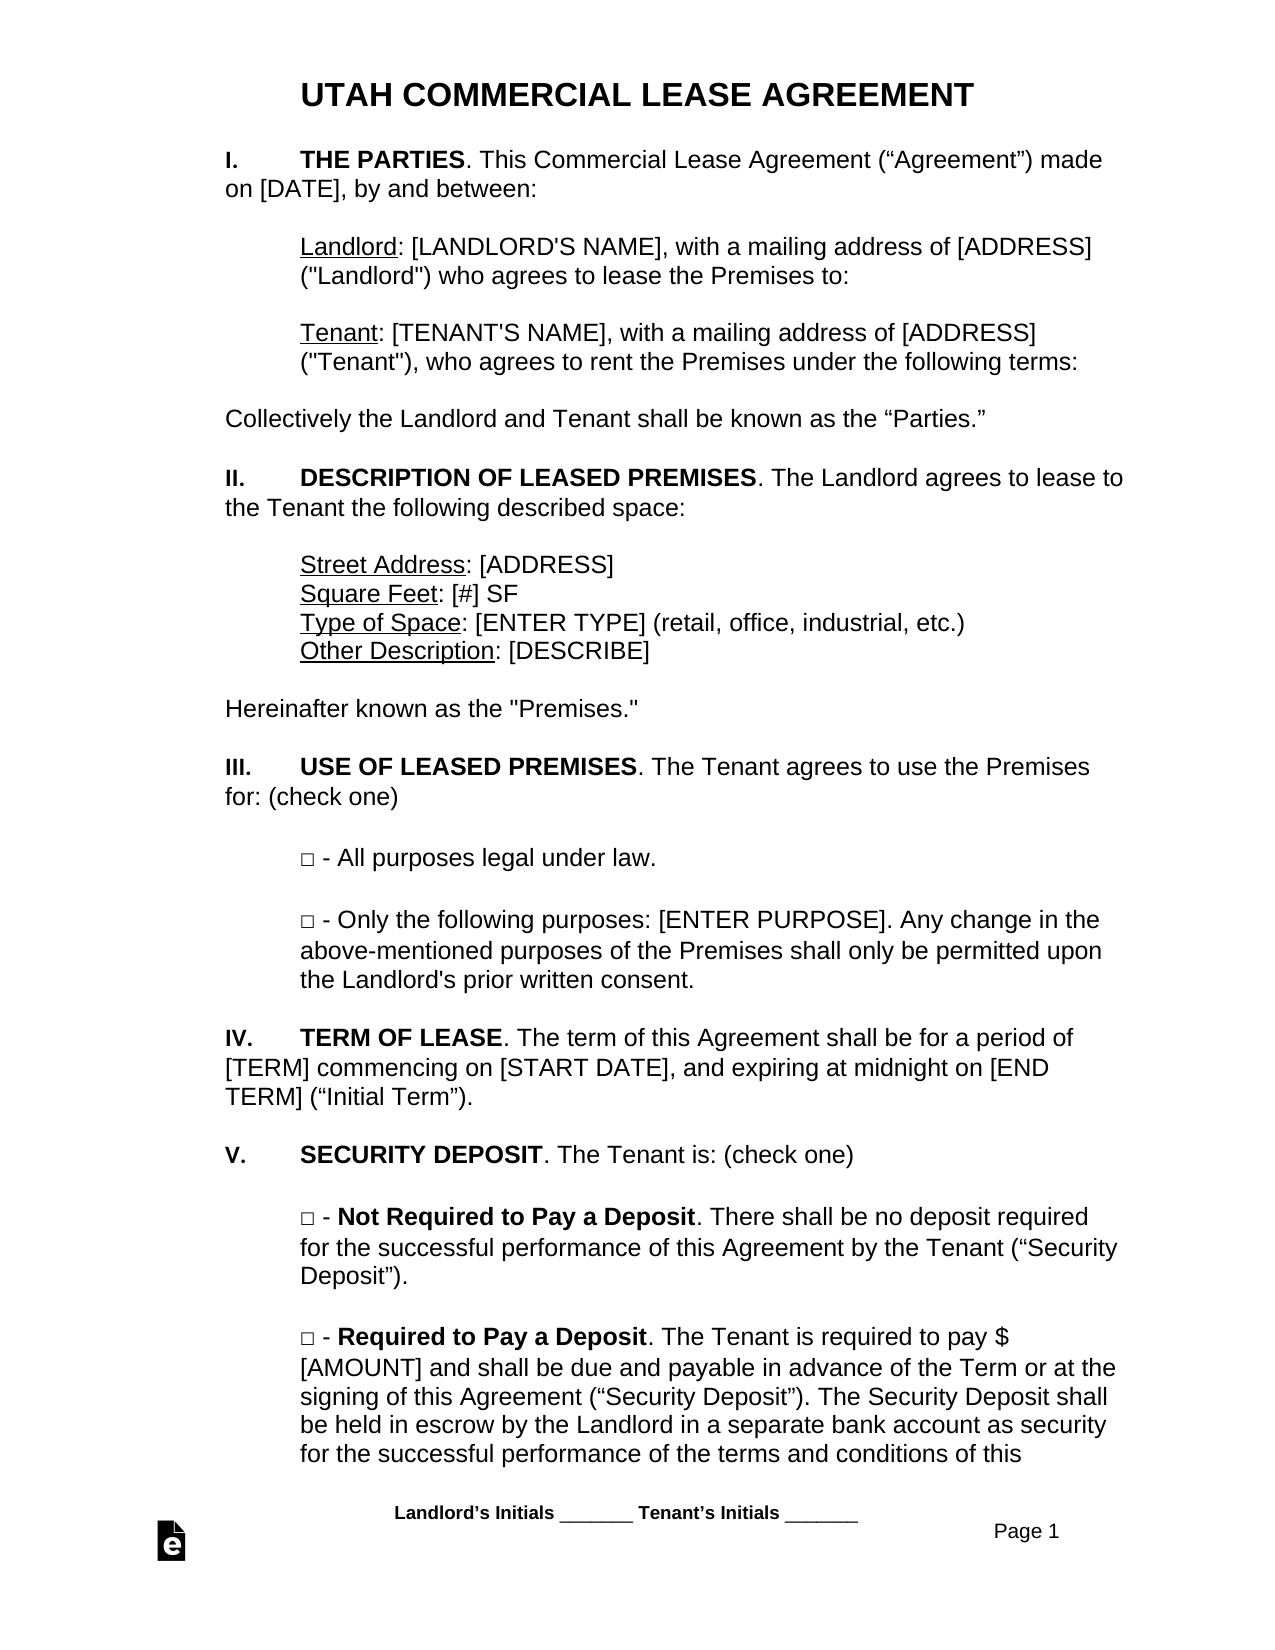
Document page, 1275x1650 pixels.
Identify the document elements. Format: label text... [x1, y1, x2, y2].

text Street Address: [ADDRESS] [300, 550, 1125, 579]
list SECURITY DEPOSIT. The Tenant is: (check one) [225, 1139, 1125, 1170]
text ☐ - Required to Pay a Deposit. The Tenant is required to pay $[AMOUNT] and shall be due and payable in advance of the Term or at the signing of this Agreement (“Security Deposit”). The Security Deposit shall be held in escrow by the Landlord in a separate bank account as security for the successful performance of the terms and conditions of this [300, 1319, 1125, 1468]
text Tenant: [TENANT'S NAME], with a mailing address of [ADDRESS] ("Tenant"), who agrees to rent the Premises under the following terms: [300, 318, 1125, 376]
text Collectively the Landlord and Tenant shall be known as the “Parties.” [225, 404, 1125, 433]
list DESCRIPTION OF LEASED PREMISES. The Landlord agrees to lease to the Tenant the following described space: [225, 462, 1125, 521]
text ☐ - Only the following purposes: [ENTER PURPOSE]. Any change in the above-mentioned purposes of the Premises shall only be permitted upon the Landlord's prior written consent. [300, 902, 1125, 994]
text Landlord: [LANDLORD'S NAME], with a mailing address of [ADDRESS] ("Landlord") who agrees to lease the Premises to: [300, 232, 1125, 289]
text UTAH COMMERCIAL LEASE AGREEMENT [150, 75, 1125, 113]
list THE PARTIES. This Commercial Lease Agreement (“Agreement”) made on [DATE], by and between: [225, 144, 1125, 203]
text ☐ - Not Required to Pay a Deposit. There shall be no deposit required for the successful performance of this Agreement by the Tenant (“Security Deposit”). [300, 1198, 1125, 1290]
text ☐ - All purposes legal under law. [300, 839, 1125, 873]
text Type of Space: [ENTER TYPE] (retail, office, industrial, etc.) [300, 607, 1125, 636]
text Other Description: [DESCRIBE] [300, 636, 1125, 665]
text Hereinafter known as the "Premises." [225, 694, 1125, 722]
text Square Feet: [#] SF [300, 579, 1125, 607]
list TERM OF LEASE. The term of this Agreement shall be for a period of [TERM] commencing on [START DATE], and expiring at midnight on [END TERM] (“Initial Term”). [225, 1022, 1125, 1110]
list USE OF LEASED PREMISES. The Tenant agrees to use the Premises for: (check one) [225, 751, 1125, 811]
